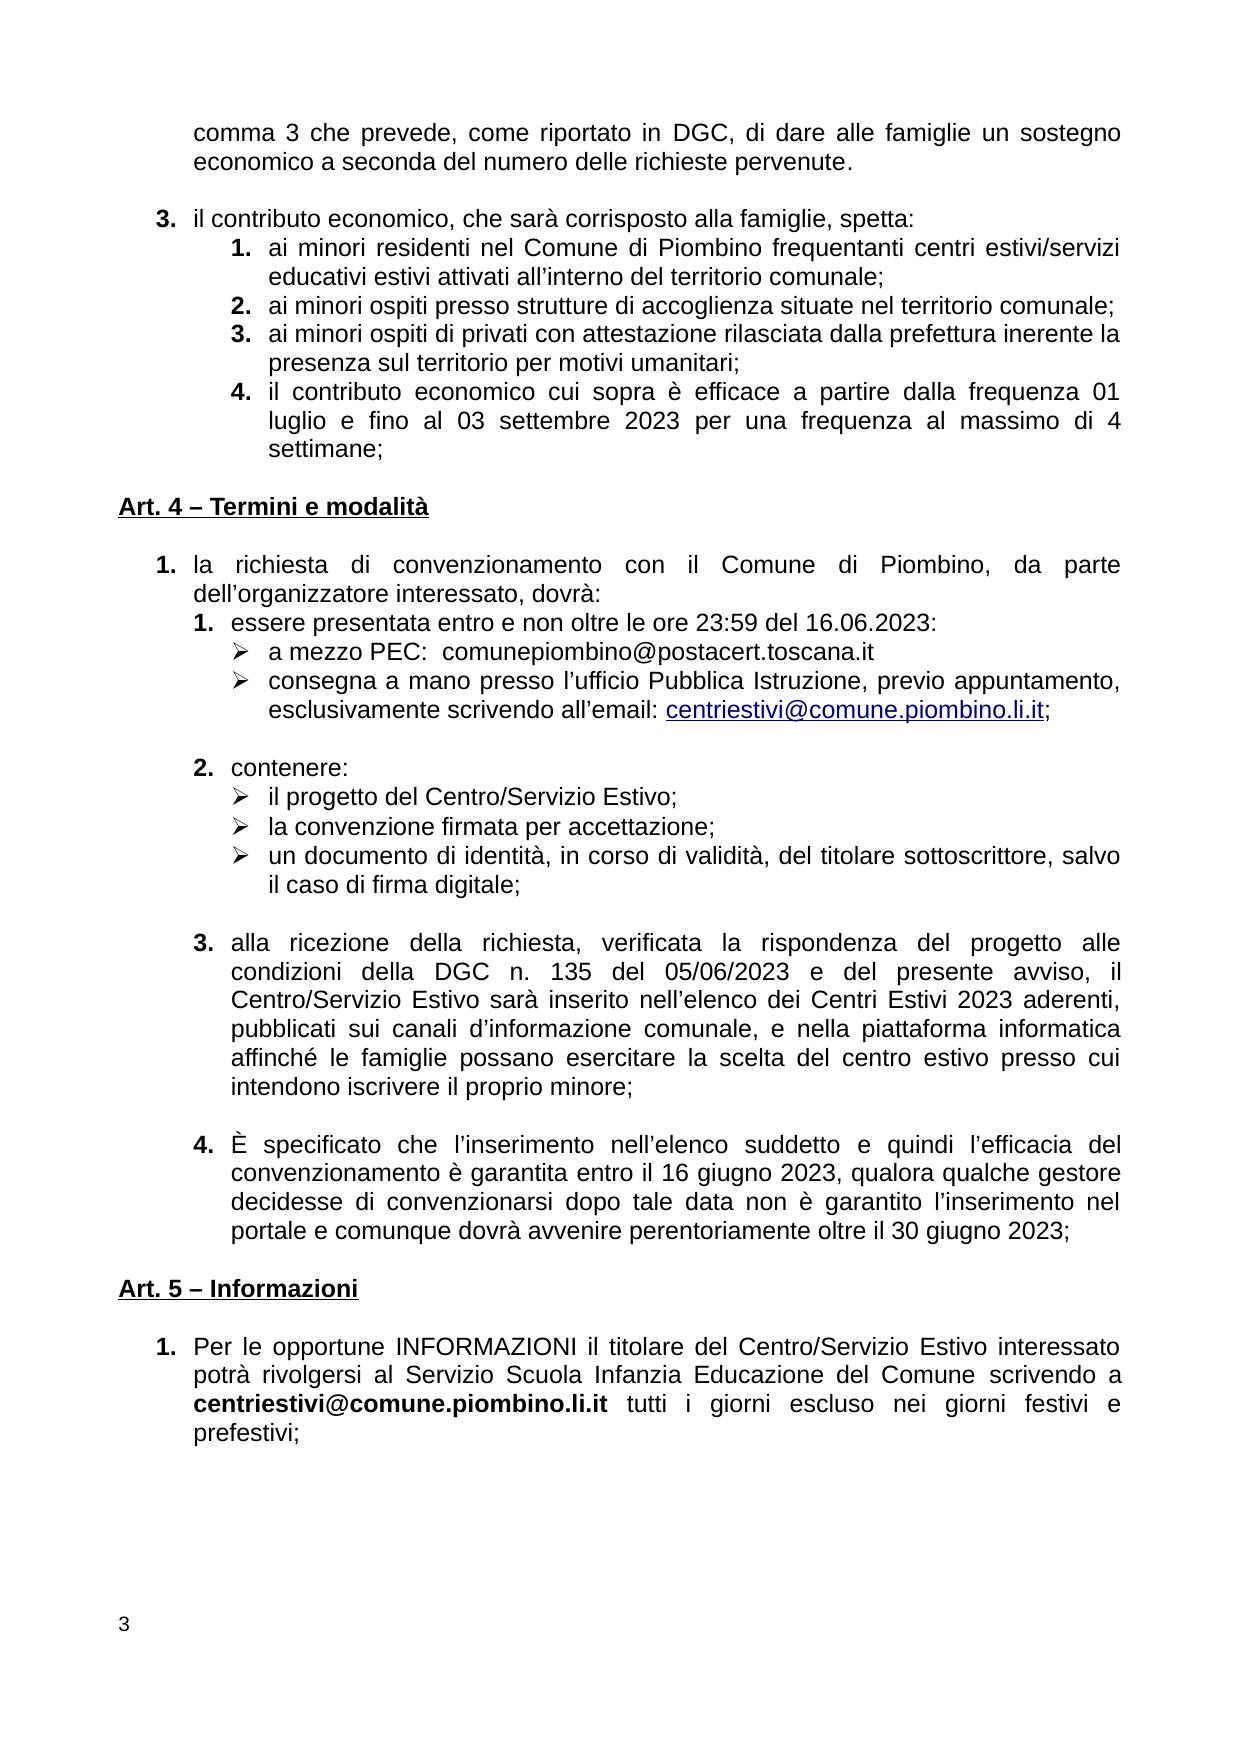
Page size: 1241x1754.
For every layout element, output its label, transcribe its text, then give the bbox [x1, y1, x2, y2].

list È specificato che l’inserimento nell’elenco suddetto e quindi l’efficacia del convenzionamento è garantita entro il 16 giugno 2023, qualora qualche gestore decidesse di convenzionarsi dopo tale data non è garantito l’inserimento nel portale e comunque dovrà avvenire perentoriamente oltre il 30 giugno 2023; [193, 1129, 1122, 1244]
list alla ricezione della richiesta, verificata la rispondenza del progetto alle condizioni della DGC n. 135 del 05/06/2023 e del presente avviso, il Centro/Servizio Estivo sarà inserito nell’elenco dei Centri Estivi 2023 aderenti, pubblicati sui canali d’informazione comunale, e nella piattaforma informatica affinché le famiglie possano esercitare la scelta del centro estivo presso cui intendono iscrivere il proprio minore; [193, 928, 1122, 1100]
list ai minori ospiti di privati con attestazione rilasciata dalla prefettura inerente la presenza sul territorio per motivi umanitari; [231, 319, 1122, 377]
list la richiesta di convenzionamento con il Comune di Piombino, da parte dell’organizzatore interessato, dovrà: [156, 550, 1122, 608]
list un documento di identità, in corso di validità, del titolare sottoscrittore, salvo il caso di firma digitale; [231, 841, 1122, 898]
list consegna a mano presso l’ufficio Pubblica Istruzione, previo appuntamento, esclusivamente scrivendo all’email: centriestivi@comune.piombino.li.it; [231, 666, 1122, 724]
text Art. 4 – Termini e modalità [118, 492, 1086, 521]
text Art. 5 – Informazioni [118, 1274, 1122, 1302]
list il contributo economico cui sopra è efficace a partire dalla frequenza 01 luglio e fino al 03 settembre 2023 per una frequenza al massimo di 4 settimane; [231, 377, 1122, 463]
list ai minori residenti nel Comune di Piombino frequentanti centri estivi/servizi educativi estivi attivati all’interno del territorio comunale; [231, 233, 1122, 291]
list comma 3 che prevede, come riportato in DGC, di dare alle famiglie un sostegno economico a seconda del numero delle richieste pervenute. [156, 118, 1122, 176]
list contenere: [193, 753, 1122, 782]
list il progetto del Centro/Servizio Estivo; [231, 782, 1122, 811]
list Per le opportune INFORMAZIONI il titolare del Centro/Servizio Estivo interessato potrà rivolgersi al Servizio Scuola Infanzia Educazione del Comune scrivendo a centriestivi@comune.piombino.li.it tutti i giorni escluso nei giorni festivi e prefestivi; [156, 1332, 1122, 1447]
list ai minori ospiti presso strutture di accoglienza situate nel territorio comunale; [231, 291, 1122, 319]
list essere presentata entro e non oltre le ore 23:59 del 16.06.2023: [193, 608, 1122, 637]
list la convenzione firmata per accettazione; [231, 812, 1122, 840]
list a mezzo PEC: comunepiombino@postacert.toscana.it [231, 637, 1122, 666]
list il contributo economico, che sarà corrisposto alla famiglie, spetta: [156, 204, 1122, 233]
